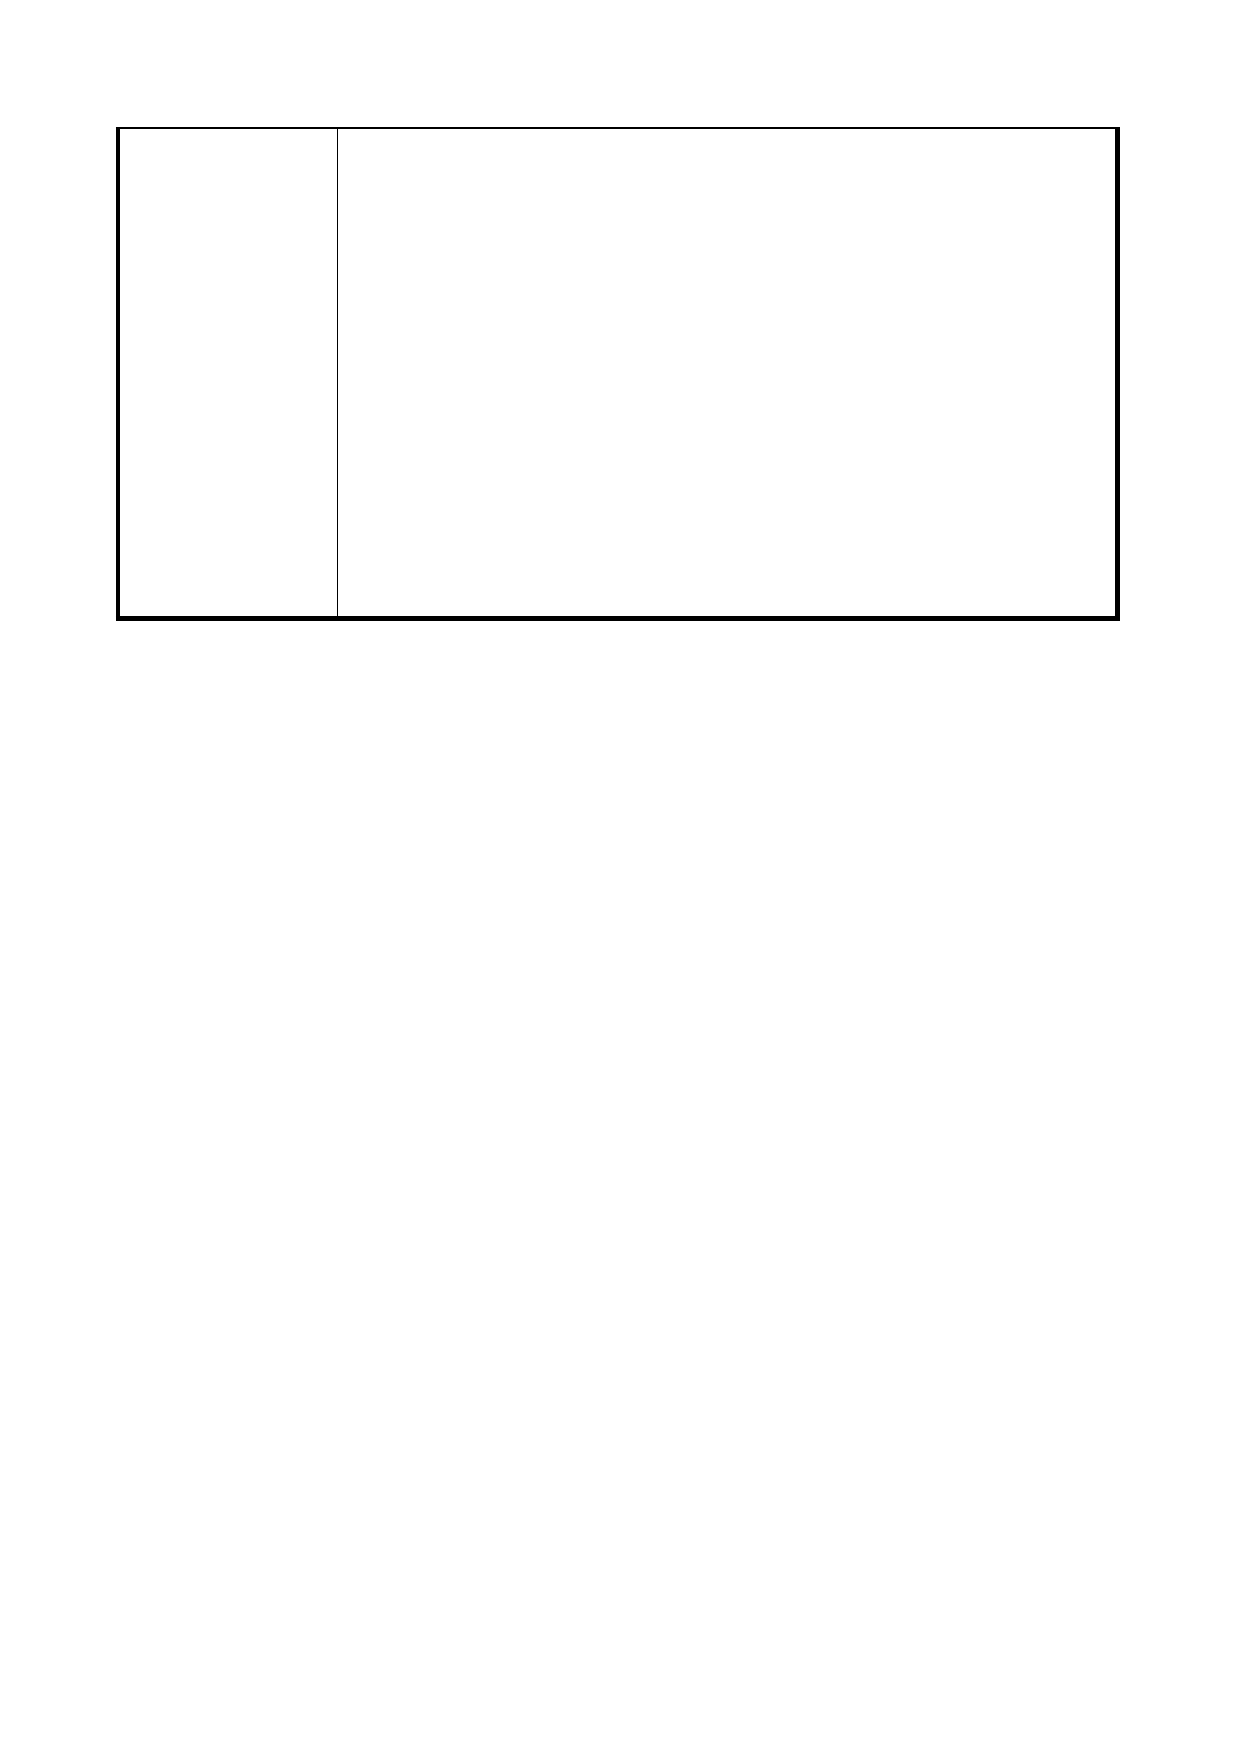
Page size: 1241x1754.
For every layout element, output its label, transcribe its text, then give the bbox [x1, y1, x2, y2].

table_cell [338, 129, 1115, 616]
table_cell 我的學習與省思 [120, 129, 337, 616]
